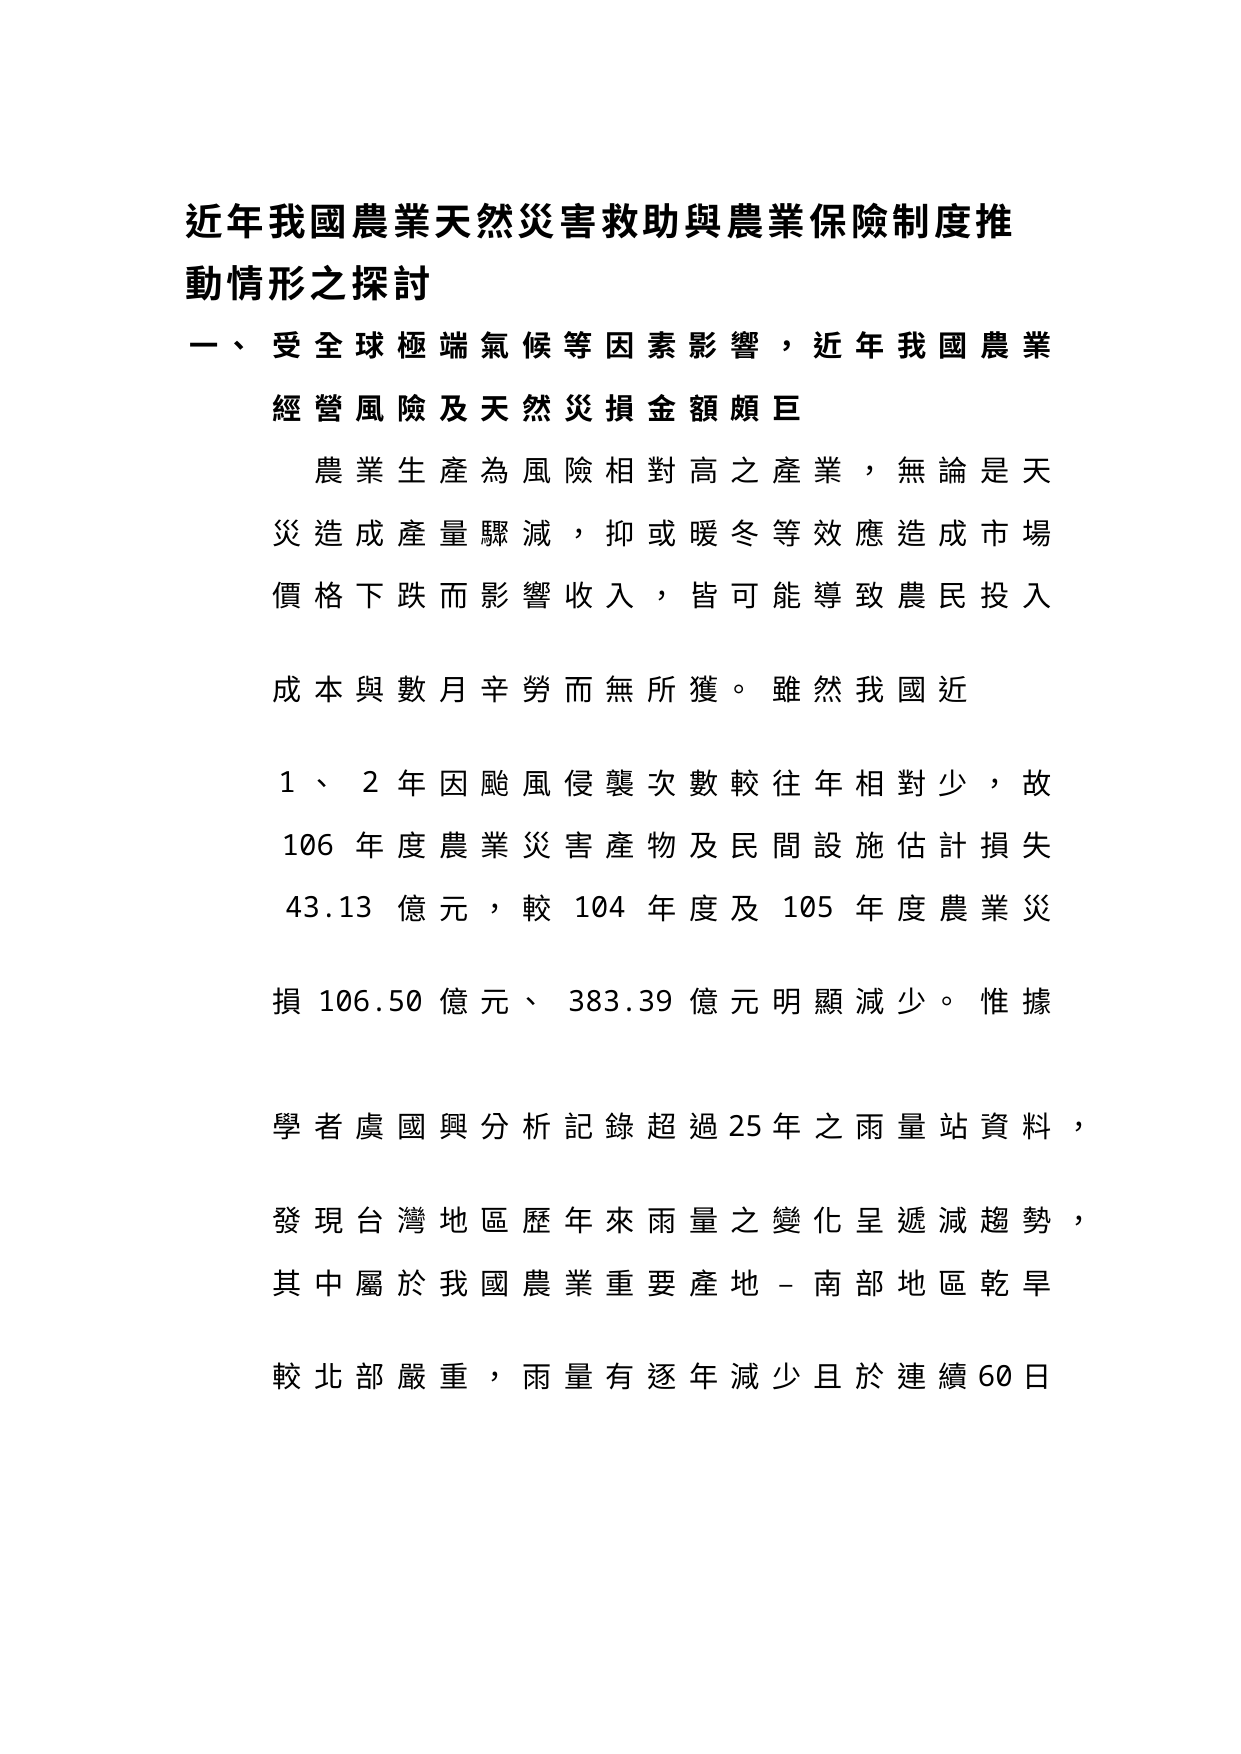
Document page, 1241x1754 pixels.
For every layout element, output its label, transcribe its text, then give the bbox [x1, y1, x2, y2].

text 近年我國農業天然災害救助與農業保險制度推動情形之探討 [177, 177, 1054, 302]
text 農業生產為風險相對高之產業，無論是天災造成產量驟減，抑或暖冬等效應造成市場價格下跌而影響收入，皆可能導致農民投入成本與數月辛勞而無所獲。雖然我國近1、2年因颱風侵襲次數較往年相對少，故106年度農業災害產物及民間設施估計損失43.13億元，較104年度及105年度農業災損106.50億元、383.39億元明顯減少。惟據學者虞國興分析記錄超過25年之雨量站資料，發現台灣地區歷年來雨量之變化呈遞減趨勢，其中屬於我國農業重要產地–南部地區乾旱較北部嚴重，雨量有逐年減少且於連續60日及90日呈現明顯遞減趨勢。 [242, 427, 1058, 1427]
text 一、受全球極端氣候等因素影響，近年我國農業經營風險及天然災損金額頗巨 [183, 302, 1058, 427]
